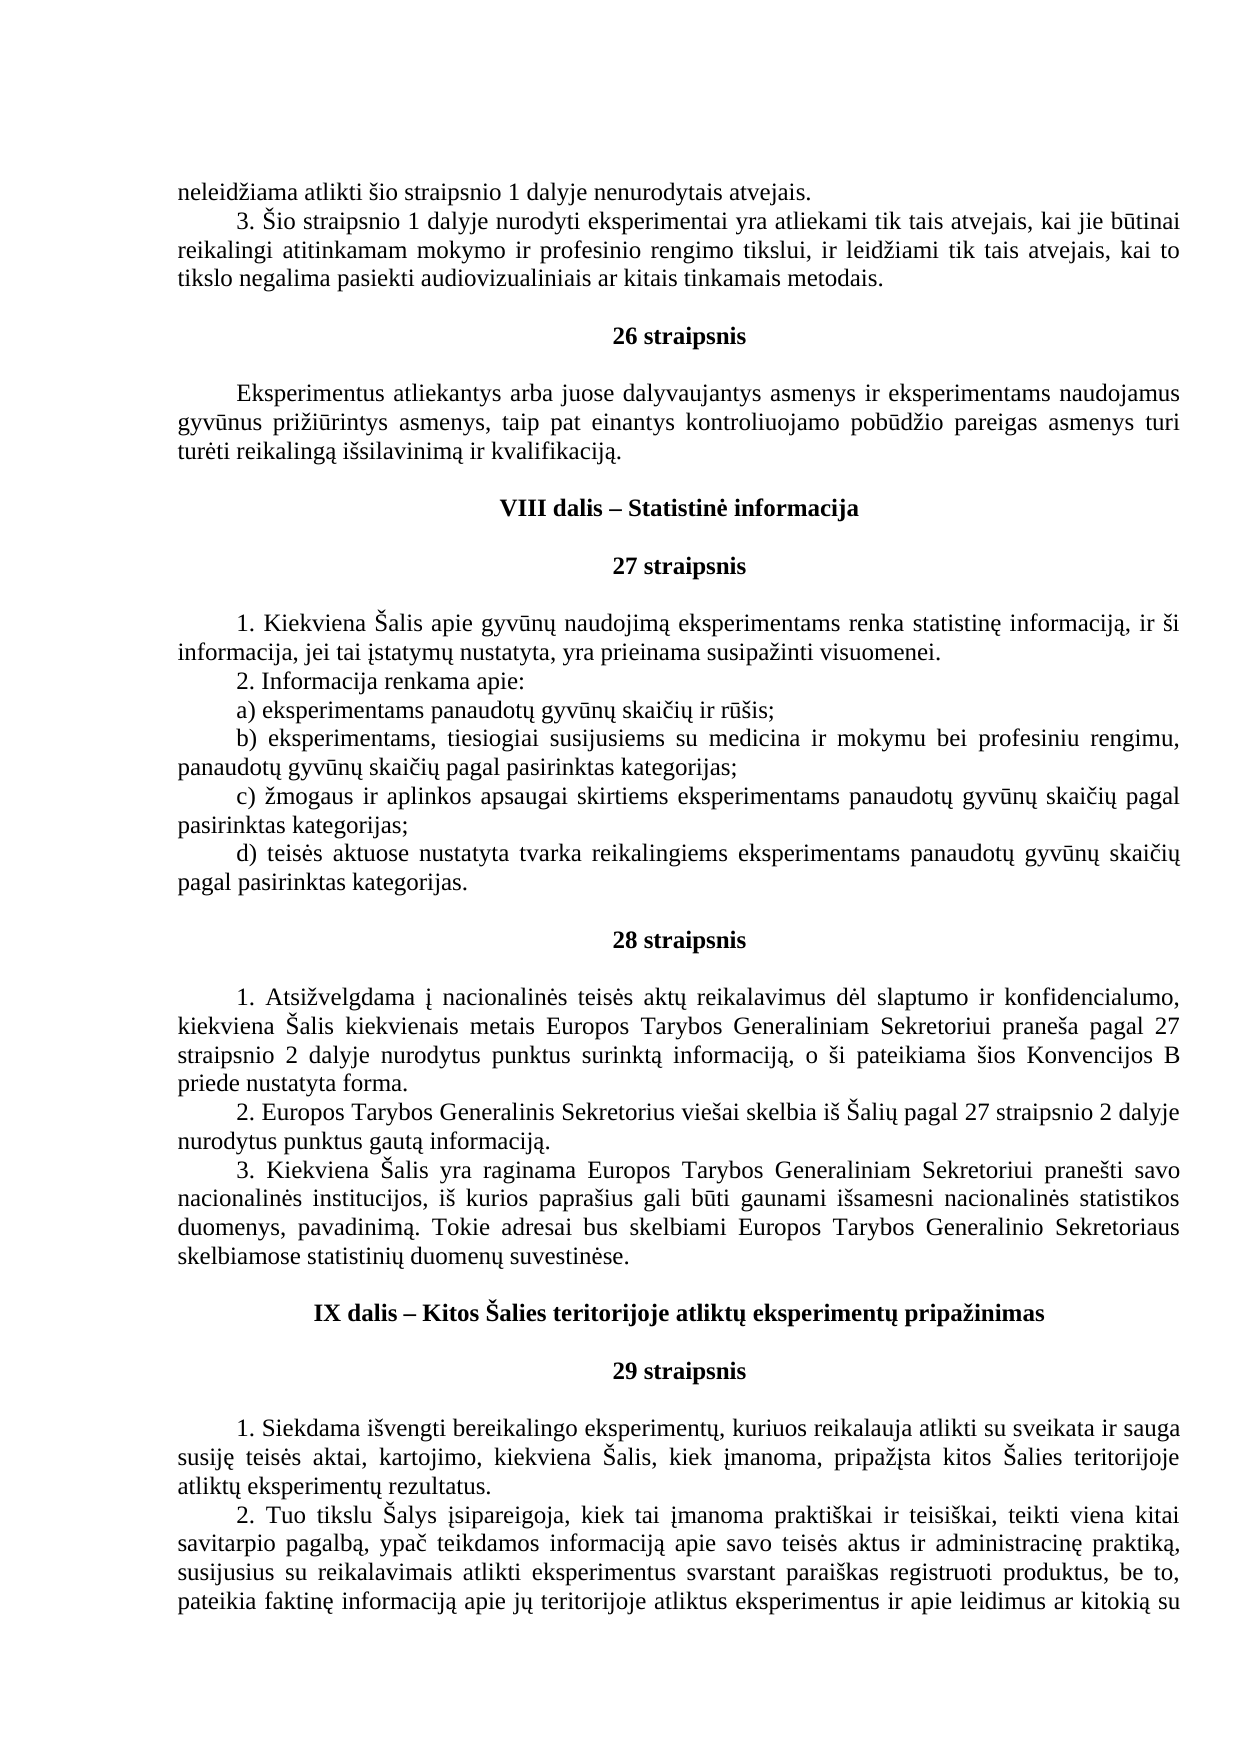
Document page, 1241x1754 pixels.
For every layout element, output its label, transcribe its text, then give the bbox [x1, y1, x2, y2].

text a) eksperimentams panaudotų gyvūnų skaičių ir rūšis; [177, 695, 1181, 723]
text 1. Kiekviena Šalis apie gyvūnų naudojimą eksperimentams renka statistinę informaciją, ir ši informacija, jei tai įstatymų nustatyta, yra prieinama susipažinti visuomenei. [177, 608, 1181, 666]
text 27 straipsnis [177, 551, 1181, 580]
text VIII dalis – Statistinė informacija [177, 493, 1181, 522]
text 2. Tuo tikslu Šalys įsipareigoja, kiek tai įmanoma praktiškai ir teisiškai, teikti viena kitai savitarpio pagalbą, ypač teikdamos informaciją apie savo teisės aktus ir administracinę praktiką, susijusius su reikalavimais atlikti eksperimentus svarstant paraiškas registruoti produktus, be to, pateikia faktinę informaciją apie jų teritorijoje atliktus eksperimentus ir apie leidimus ar kitokią su [177, 1500, 1181, 1615]
text 2. Informacija renkama apie: [177, 666, 1181, 695]
text 26 straipsnis [177, 321, 1181, 350]
text Eksperimentus atliekantys arba juose dalyvaujantys asmenys ir eksperimentams naudojamus gyvūnus prižiūrintys asmenys, taip pat einantys kontroliuojamo pobūdžio pareigas asmenys turi turėti reikalingą išsilavinimą ir kvalifikaciją. [177, 378, 1181, 465]
text 3. Šio straipsnio 1 dalyje nurodyti eksperimentai yra atliekami tik tais atvejais, kai jie būtinai reikalingi atitinkamam mokymo ir profesinio rengimo tikslui, ir leidžiami tik tais atvejais, kai to tikslo negalima pasiekti audiovizualiniais ar kitais tinkamais metodais. [177, 206, 1181, 292]
text 29 straipsnis [177, 1356, 1181, 1385]
text c) žmogaus ir aplinkos apsaugai skirtiems eksperimentams panaudotų gyvūnų skaičių pagal pasirinktas kategorijas; [177, 781, 1181, 838]
text 1. Siekdama išvengti bereikalingo eksperimentų, kuriuos reikalauja atlikti su sveikata ir sauga susiję teisės aktai, kartojimo, kiekviena Šalis, kiek įmanoma, pripažįsta kitos Šalies teritorijoje atliktų eksperimentų rezultatus. [177, 1413, 1181, 1500]
text 1. Atsižvelgdama į nacionalinės teisės aktų reikalavimus dėl slaptumo ir konfidencialumo, kiekviena Šalis kiekvienais metais Europos Tarybos Generaliniam Sekretoriui praneša pagal 27 straipsnio 2 dalyje nurodytus punktus surinktą informaciją, o ši pateikiama šios Konvencijos B priede nustatyta forma. [177, 982, 1181, 1097]
text b) eksperimentams, tiesiogiai susijusiems su medicina ir mokymu bei profesiniu rengimu, panaudotų gyvūnų skaičių pagal pasirinktas kategorijas; [177, 723, 1181, 781]
text neleidžiama atlikti šio straipsnio 1 dalyje nenurodytais atvejais. [177, 177, 1181, 206]
text 3. Kiekviena Šalis yra raginama Europos Tarybos Generaliniam Sekretoriui pranešti savo nacionalinės institucijos, iš kurios paprašius gali būti gaunami išsamesni nacionalinės statistikos duomenys, pavadinimą. Tokie adresai bus skelbiami Europos Tarybos Generalinio Sekretoriaus skelbiamose statistinių duomenų suvestinėse. [177, 1155, 1181, 1270]
text d) teisės aktuose nustatyta tvarka reikalingiems eksperimentams panaudotų gyvūnų skaičių pagal pasirinktas kategorijas. [177, 838, 1181, 896]
text 2. Europos Tarybos Generalinis Sekretorius viešai skelbia iš Šalių pagal 27 straipsnio 2 dalyje nurodytus punktus gautą informaciją. [177, 1097, 1181, 1155]
text IX dalis – Kitos Šalies teritorijoje atliktų eksperimentų pripažinimas [177, 1298, 1181, 1327]
text 28 straipsnis [177, 925, 1181, 953]
